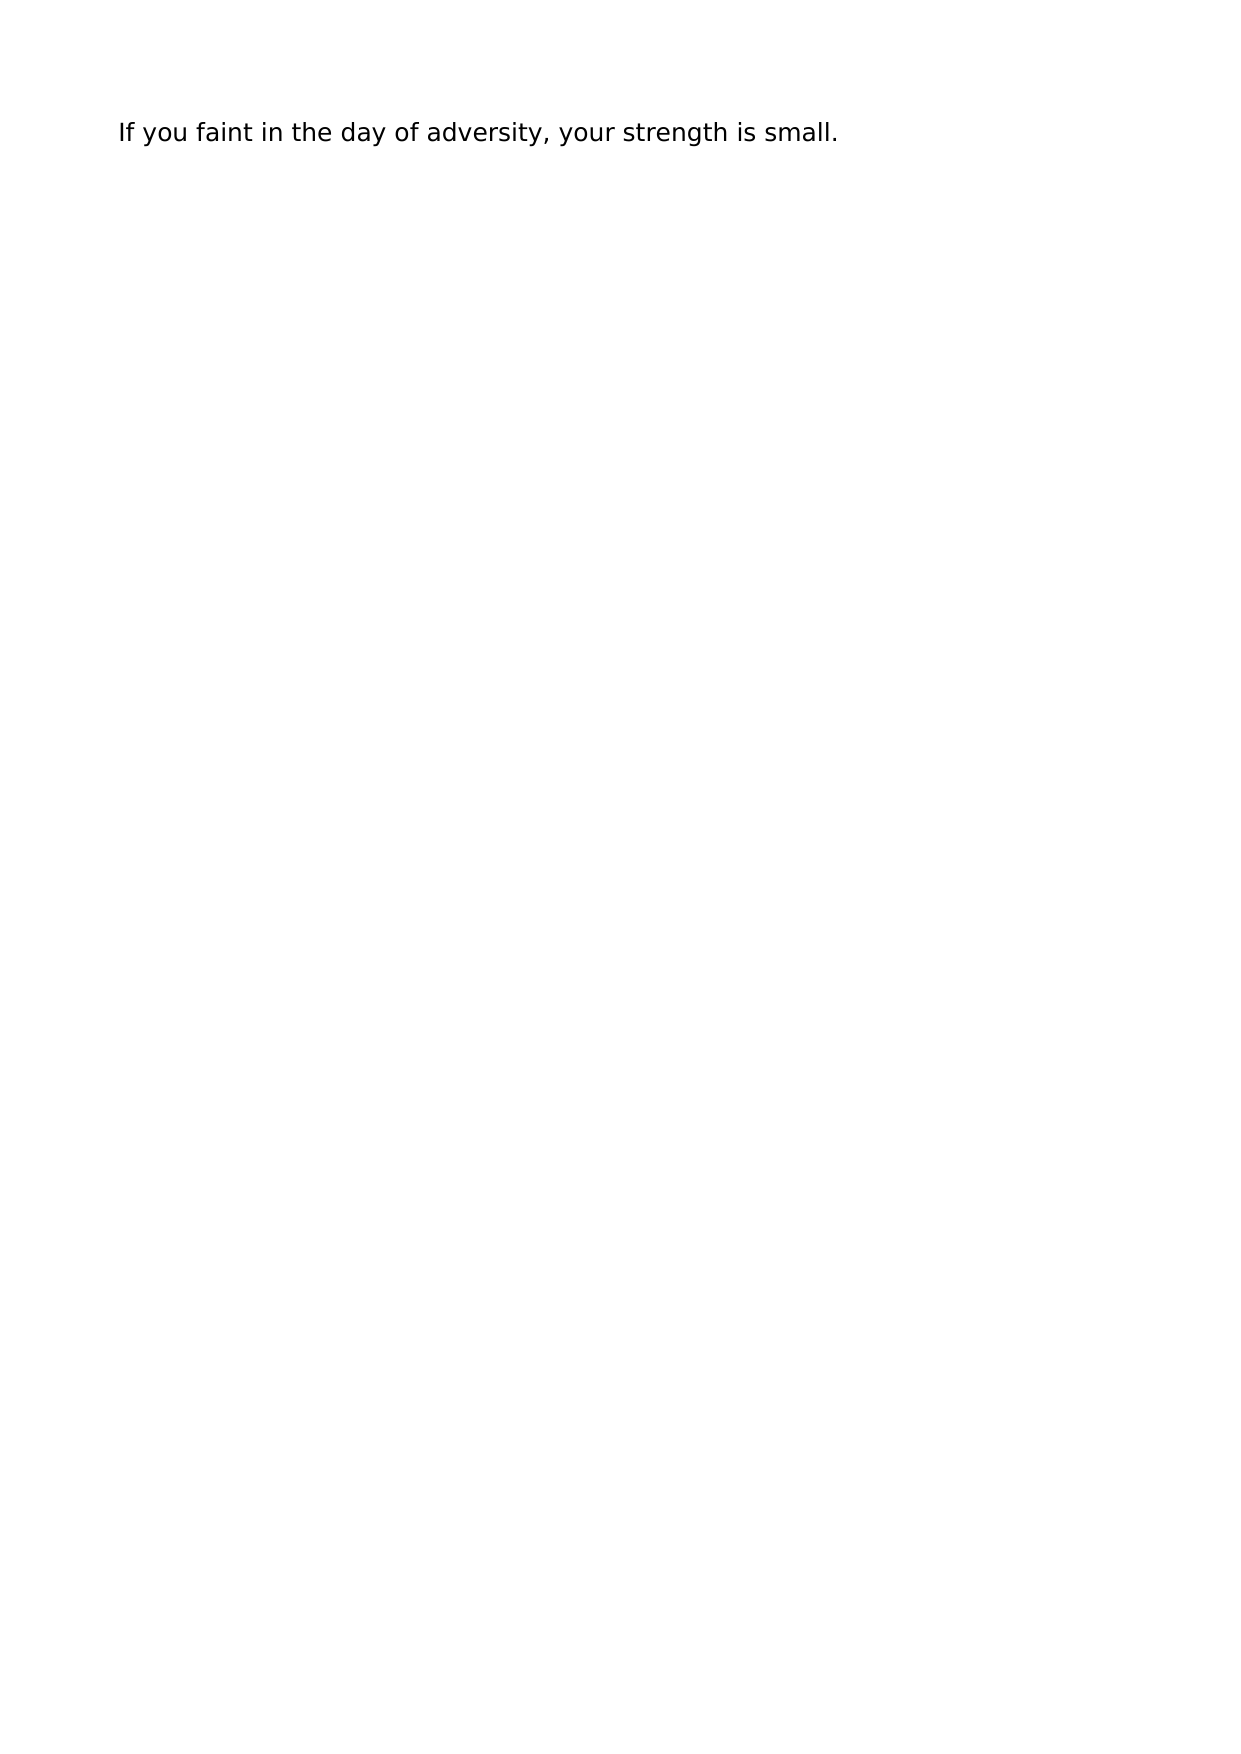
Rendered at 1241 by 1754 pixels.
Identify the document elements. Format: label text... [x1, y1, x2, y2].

text If you faint in the day of adversity, your strength is small. [118, 118, 1122, 147]
